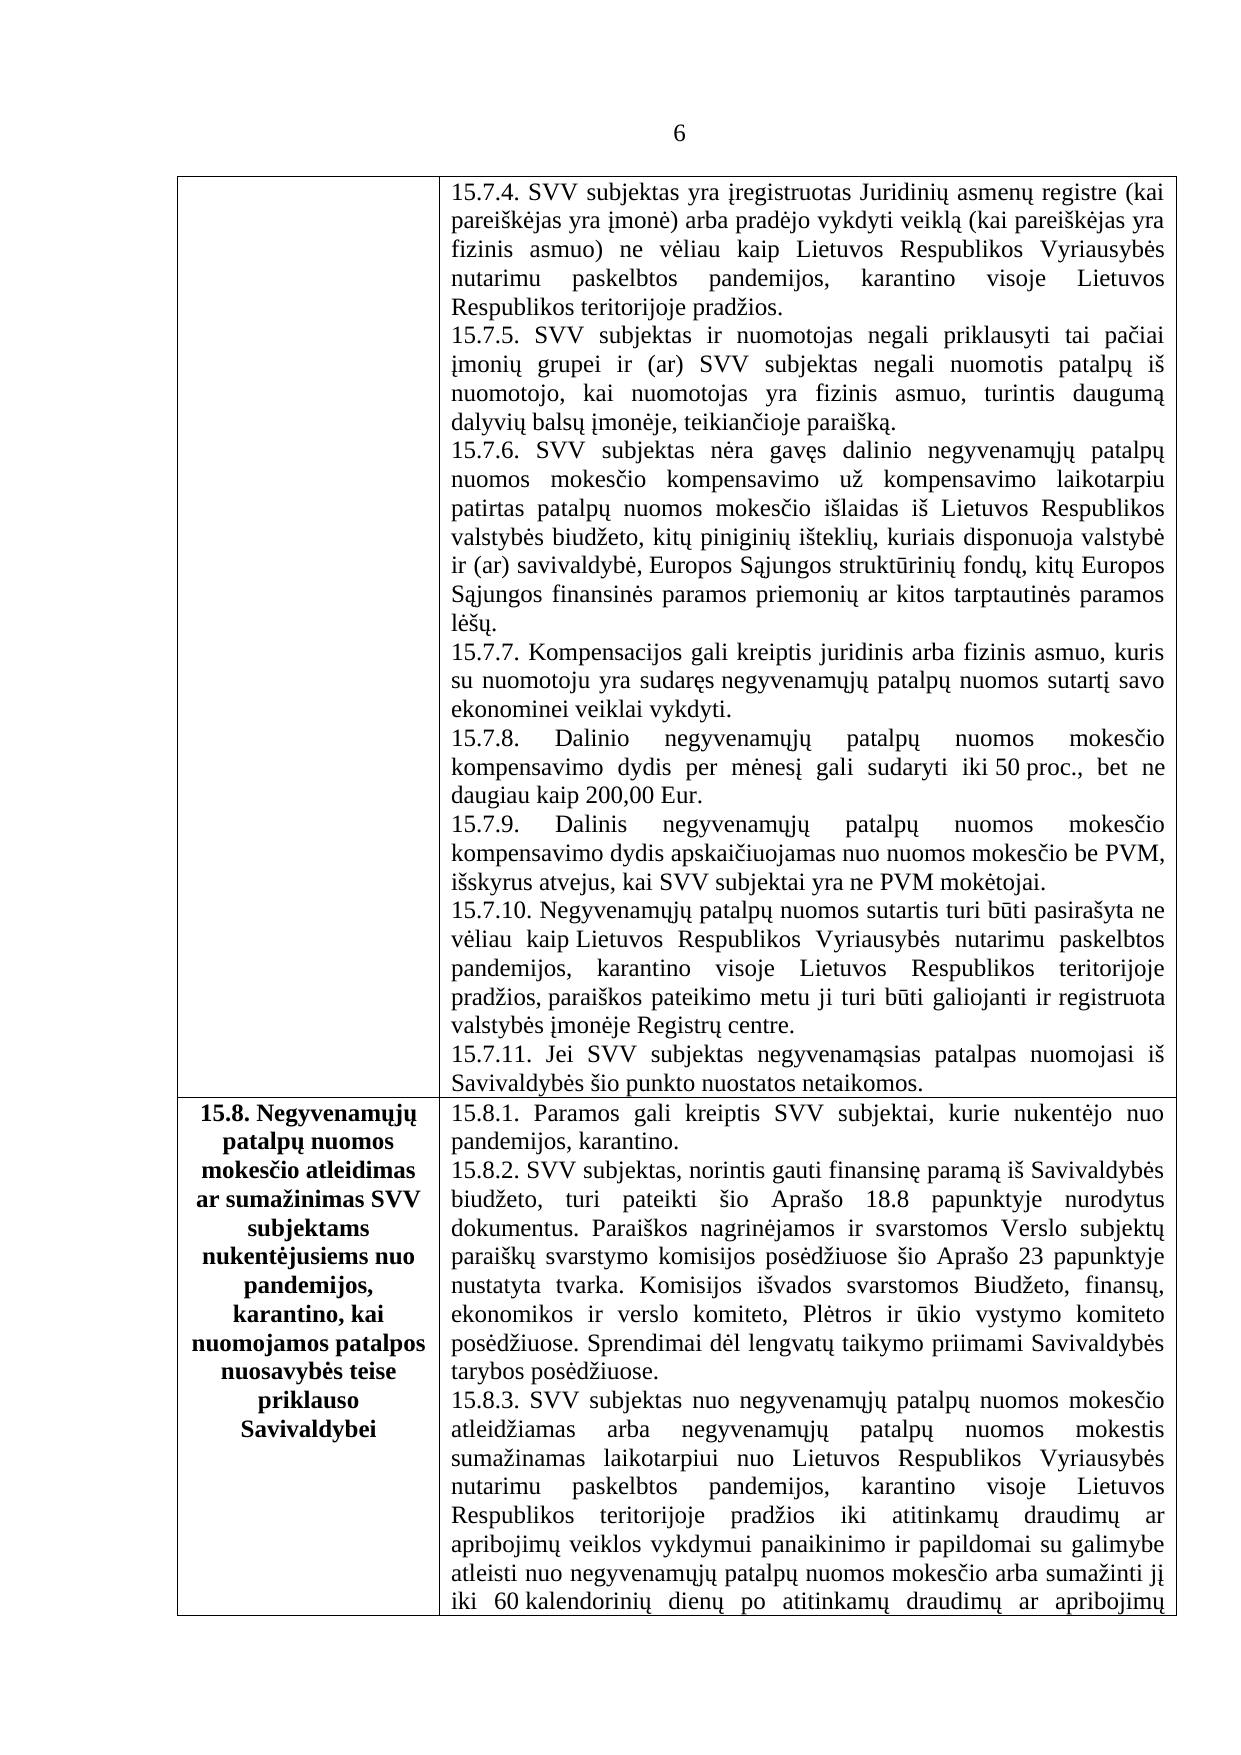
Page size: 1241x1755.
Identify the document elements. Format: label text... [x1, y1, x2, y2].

table_cell [178, 177, 439, 1097]
table_cell 15.8.1. Paramos gali kreiptis SVV subjektai, kurie nukentėjo nuo pandemijos, karantino. 15.8.2. SVV subjektas, norintis gauti finansinę paramą iš Savivaldybės biudžeto, turi pateikti šio Aprašo 18.8 papunktyje nurodytus dokumentus. Paraiškos nagrinėjamos ir svarstomos Verslo subjektų paraiškų svarstymo komisijos posėdžiuose šio Aprašo 23 papunktyje nustatyta tvarka. Komisijos išvados svarstomos Biudžeto, finansų, ekonomikos ir verslo komiteto, Plėtros ir ūkio vystymo komiteto posėdžiuose. Sprendimai dėl lengvatų taikymo priimami Savivaldybės tarybos posėdžiuose. 15.8.3. SVV subjektas nuo negyvenamųjų patalpų nuomos mokesčio atleidžiamas arba negyvenamųjų patalpų nuomos mokestis sumažinamas laikotarpiui nuo Lietuvos Respublikos Vyriausybės nutarimu paskelbtos pandemijos, karantino visoje Lietuvos Respublikos teritorijoje pradžios iki atitinkamų draudimų ar apribojimų veiklos vykdymui panaikinimo ir papildomai su galimybe atleisti nuo negyvenamųjų patalpų nuomos mokesčio arba sumažinti jį iki 60 kalendorinių dienų po atitinkamų draudimų ar apribojimų [440, 1098, 1176, 1615]
table_cell 15.7.4. SVV subjektas yra įregistruotas Juridinių asmenų registre (kai pareiškėjas yra įmonė) arba pradėjo vykdyti veiklą (kai pareiškėjas yra fizinis asmuo) ne vėliau kaip Lietuvos Respublikos Vyriausybės nutarimu paskelbtos pandemijos, karantino visoje Lietuvos Respublikos teritorijoje pradžios. 15.7.5. SVV subjektas ir nuomotojas negali priklausyti tai pačiai įmonių grupei ir (ar) SVV subjektas negali nuomotis patalpų iš nuomotojo, kai nuomotojas yra fizinis asmuo, turintis daugumą dalyvių balsų įmonėje, teikiančioje paraišką. 15.7.6. SVV subjektas nėra gavęs dalinio negyvenamųjų patalpų nuomos mokesčio kompensavimo už kompensavimo laikotarpiu patirtas patalpų nuomos mokesčio išlaidas iš Lietuvos Respublikos valstybės biudžeto, kitų piniginių išteklių, kuriais disponuoja valstybė ir (ar) savivaldybė, Europos Sąjungos struktūrinių fondų, kitų Europos Sąjungos finansinės paramos priemonių ar kitos tarptautinės paramos lėšų. 15.7.7. Kompensacijos gali kreiptis juridinis arba fizinis asmuo, kuris su nuomotoju yra sudaręs negyvenamųjų patalpų nuomos sutartį savo ekonominei veiklai vykdyti. 15.7.8. Dalinio negyvenamųjų patalpų nuomos mokesčio kompensavimo dydis per mėnesį gali sudaryti iki 50 proc., bet ne daugiau kaip 200,00 Eur. 15.7.9. Dalinis negyvenamųjų patalpų nuomos mokesčio kompensavimo dydis apskaičiuojamas nuo nuomos mokesčio be PVM, išskyrus atvejus, kai SVV subjektai yra ne PVM mokėtojai. 15.7.10. Negyvenamųjų patalpų nuomos sutartis turi būti pasirašyta ne vėliau kaip Lietuvos Respublikos Vyriausybės nutarimu paskelbtos pandemijos, karantino visoje Lietuvos Respublikos teritorijoje pradžios, paraiškos pateikimo metu ji turi būti galiojanti ir registruota valstybės įmonėje Registrų centre. 15.7.11. Jei SVV subjektas negyvenamąsias patalpas nuomojasi iš Savivaldybės šio punkto nuostatos netaikomos. [440, 177, 1176, 1097]
table_cell 15.8. Negyvenamųjų patalpų nuomos mokesčio atleidimas ar sumažinimas SVV subjektams nukentėjusiems nuo pandemijos, karantino, kai nuomojamos patalpos nuosavybės teise priklauso Savivaldybei [178, 1098, 439, 1615]
